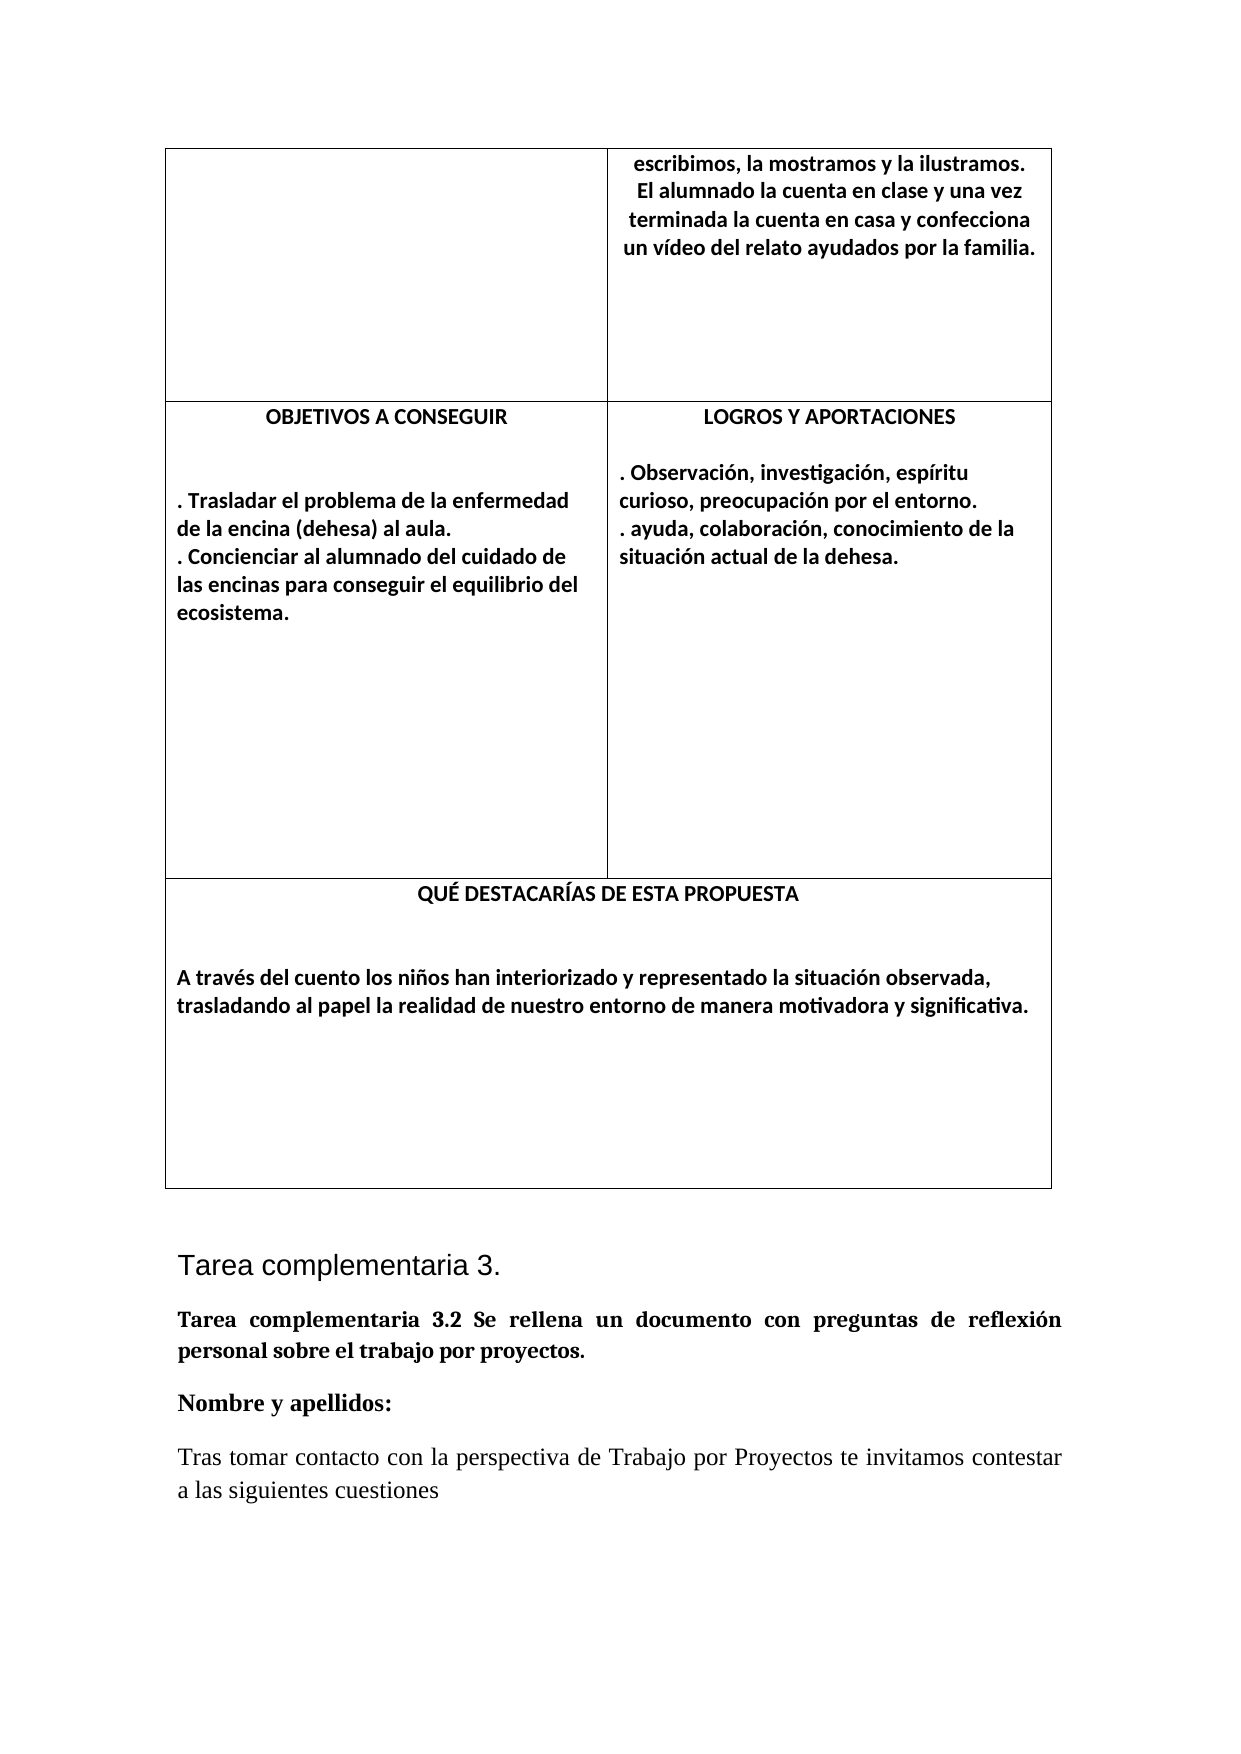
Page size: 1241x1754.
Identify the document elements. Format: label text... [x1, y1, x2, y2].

table_cell [166, 149, 607, 401]
text Tarea complementaria 3. [177, 1248, 1063, 1281]
text Tarea complementaria 3.2 Se rellena un documento con preguntas de reflexión personal sobre el trabajo por proyectos. [177, 1307, 1063, 1364]
text Tras tomar contacto con la perspectiva de Trabajo por Proyectos te invitamos contestar a las siguientes cuestiones [177, 1442, 1063, 1504]
table_cell QUÉ DESTACARÍAS DE ESTA PROPUESTA A través del cuento los niños han interiorizado y representado la situación observada, trasladando al papel la realidad de nuestro entorno de manera motivadora y significativa. [166, 879, 1051, 1187]
table_cell escribimos, la mostramos y la ilustramos. El alumnado la cuenta en clase y una vez terminada la cuenta en casa y confecciona un vídeo del relato ayudados por la familia. [608, 149, 1051, 401]
table_cell LOGROS Y APORTACIONES . Observación, investigación, espíritu curioso, preocupación por el entorno. . ayuda, colaboración, conocimiento de la situación actual de la dehesa. [608, 402, 1051, 878]
text Nombre y apellidos: [177, 1388, 1063, 1417]
table_cell OBJETIVOS A CONSEGUIR . Trasladar el problema de la enfermedad de la encina (dehesa) al aula. . Concienciar al alumnado del cuidado de las encinas para conseguir el equilibrio del ecosistema. [166, 402, 607, 878]
